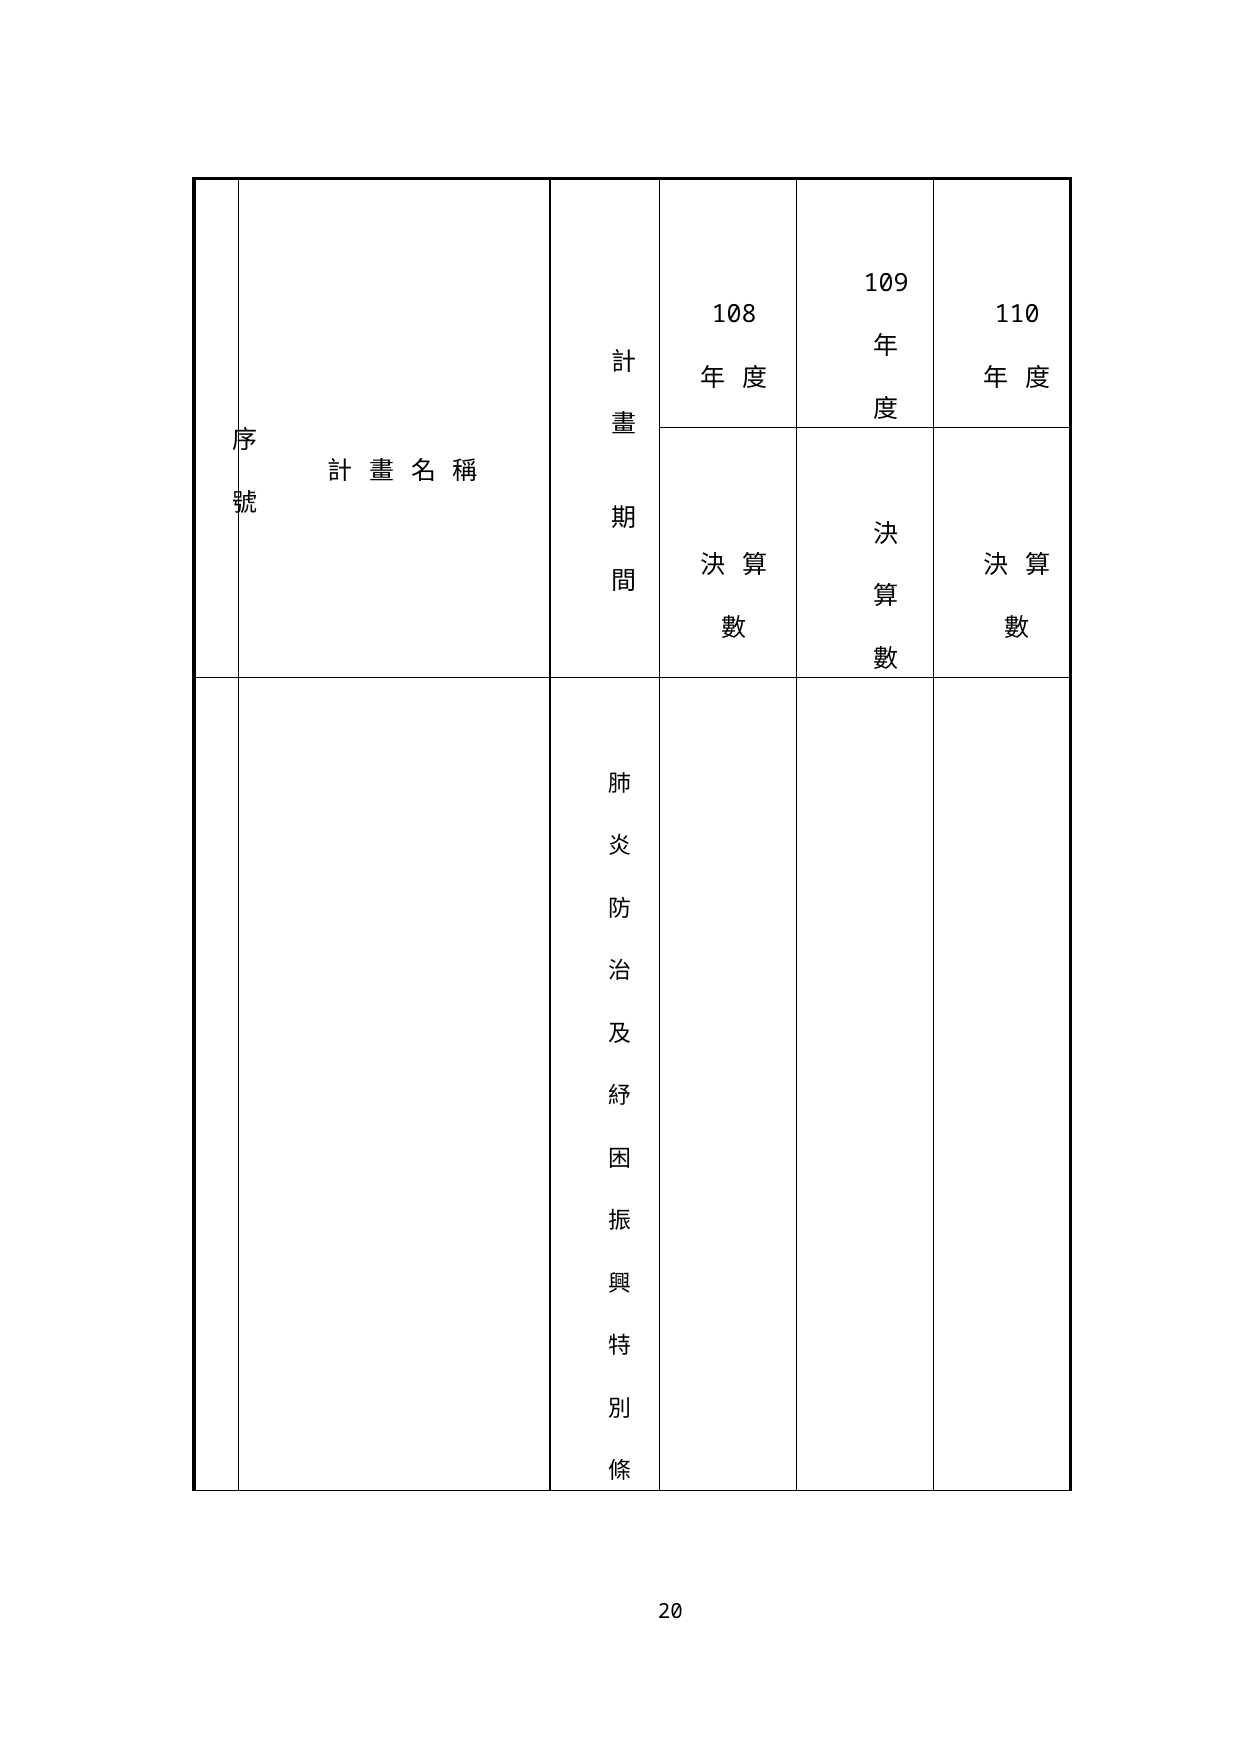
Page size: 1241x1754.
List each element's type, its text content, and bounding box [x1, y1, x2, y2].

table_cell [934, 678, 1069, 1490]
table_cell - [660, 678, 796, 1490]
table_header 計畫名稱 [239, 180, 549, 677]
table_header 110年度 [934, 180, 1069, 427]
table_cell [196, 678, 238, 1490]
table_header 計畫 期間 [551, 180, 659, 677]
table_cell 決算數 [934, 428, 1069, 677]
table_cell 肺炎防治及紓困振興特別條 [551, 678, 659, 1490]
table_cell 決算數 [797, 428, 933, 677]
table_cell 決算數 [660, 428, 796, 677]
table_header 108年度 [660, 180, 796, 427]
table_header 序號 [196, 180, 238, 677]
table_header 109年度 [797, 180, 933, 427]
table_cell - [797, 678, 933, 1490]
table_cell [239, 678, 549, 1490]
